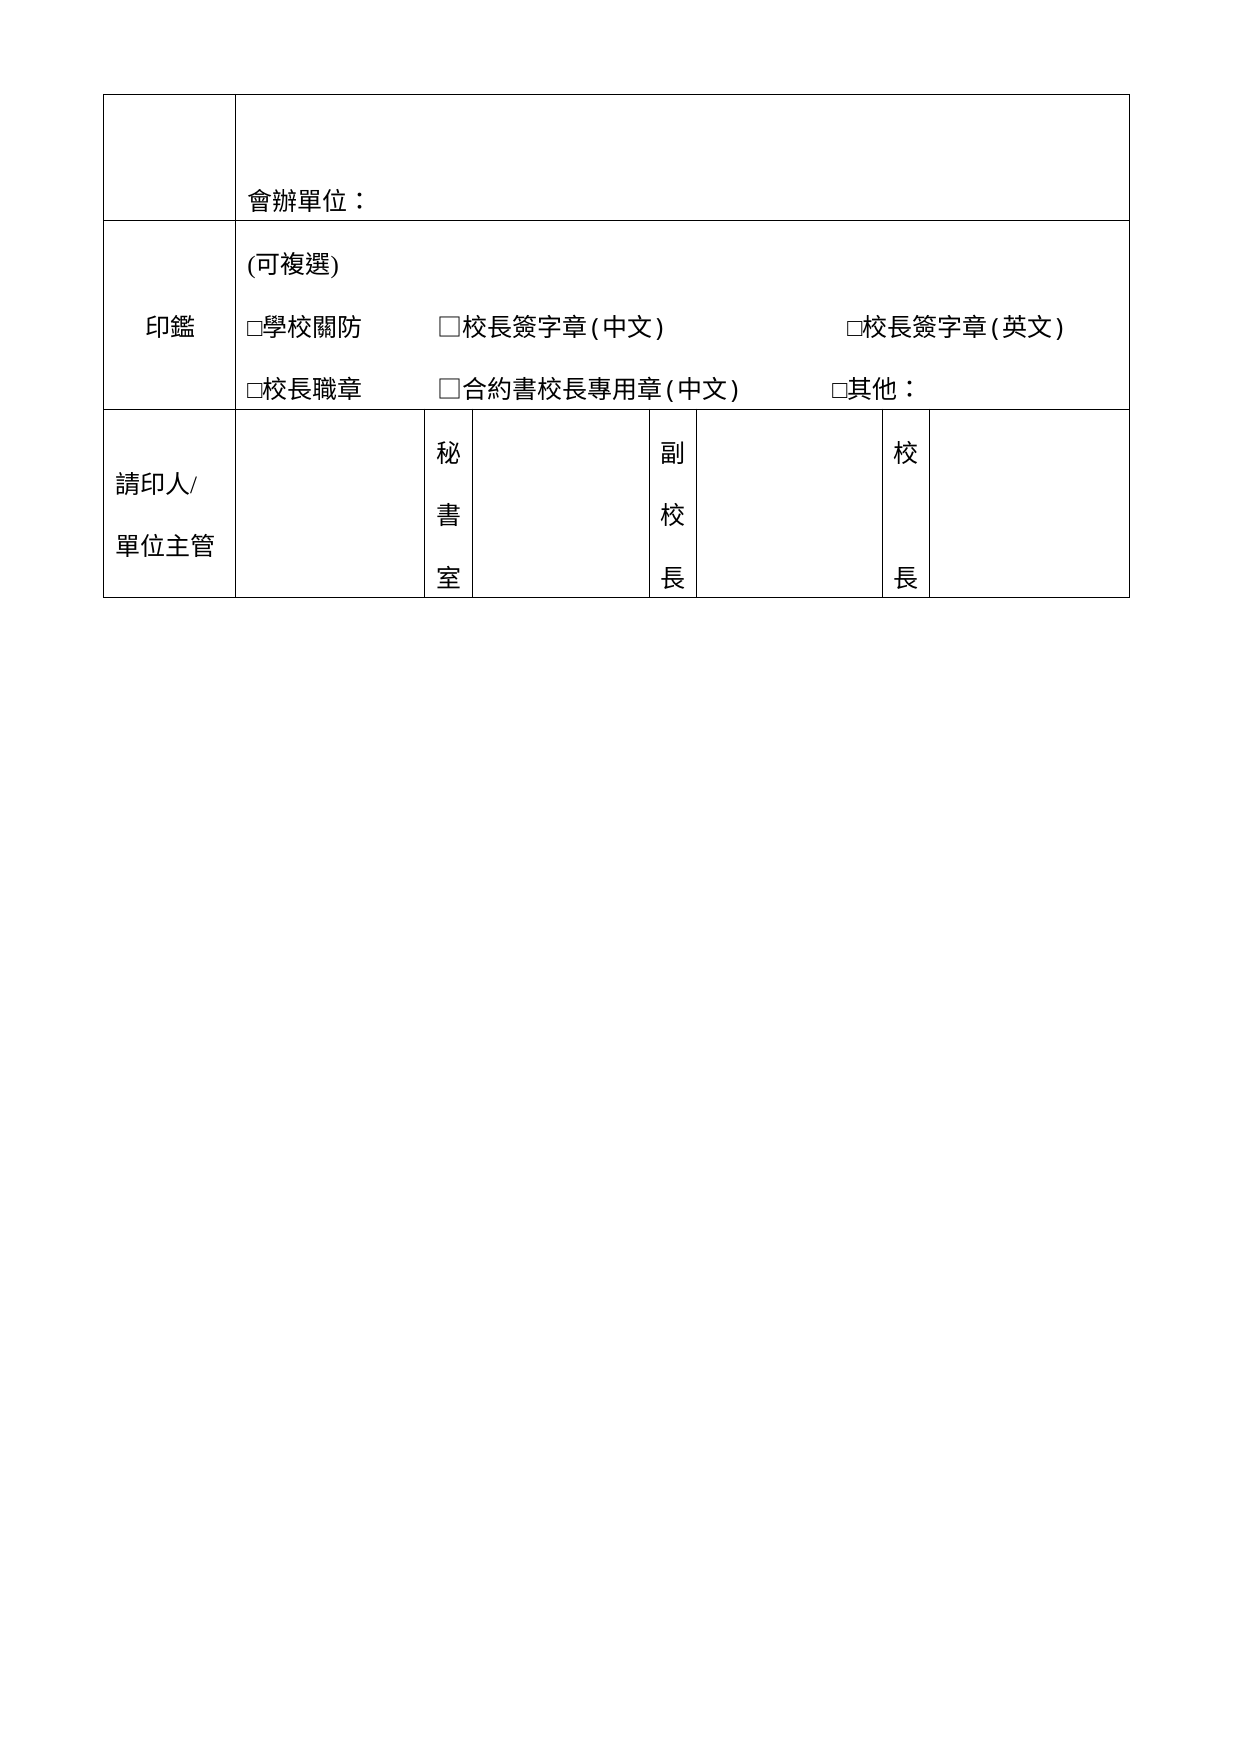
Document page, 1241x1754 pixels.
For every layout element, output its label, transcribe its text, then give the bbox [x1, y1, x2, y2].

table_cell [697, 410, 882, 597]
table_cell [104, 95, 235, 220]
table_cell [473, 410, 649, 597]
table_cell 請印人/ 單位主管 [104, 410, 235, 597]
table_cell 副 校 長 [650, 410, 696, 597]
table_cell [236, 410, 424, 597]
table_cell 校 長 [883, 410, 929, 597]
table_cell 秘 書 室 [425, 410, 472, 597]
table_cell (可複選) □學校關防 □校長簽字章(中文) □校長簽字章(英文) □校長職章 □合約書校長專用章(中文) □其他： [236, 221, 1129, 408]
table_cell [930, 410, 1129, 597]
table_cell 印鑑 [104, 221, 235, 408]
table_cell 會辦單位： [236, 95, 1129, 220]
